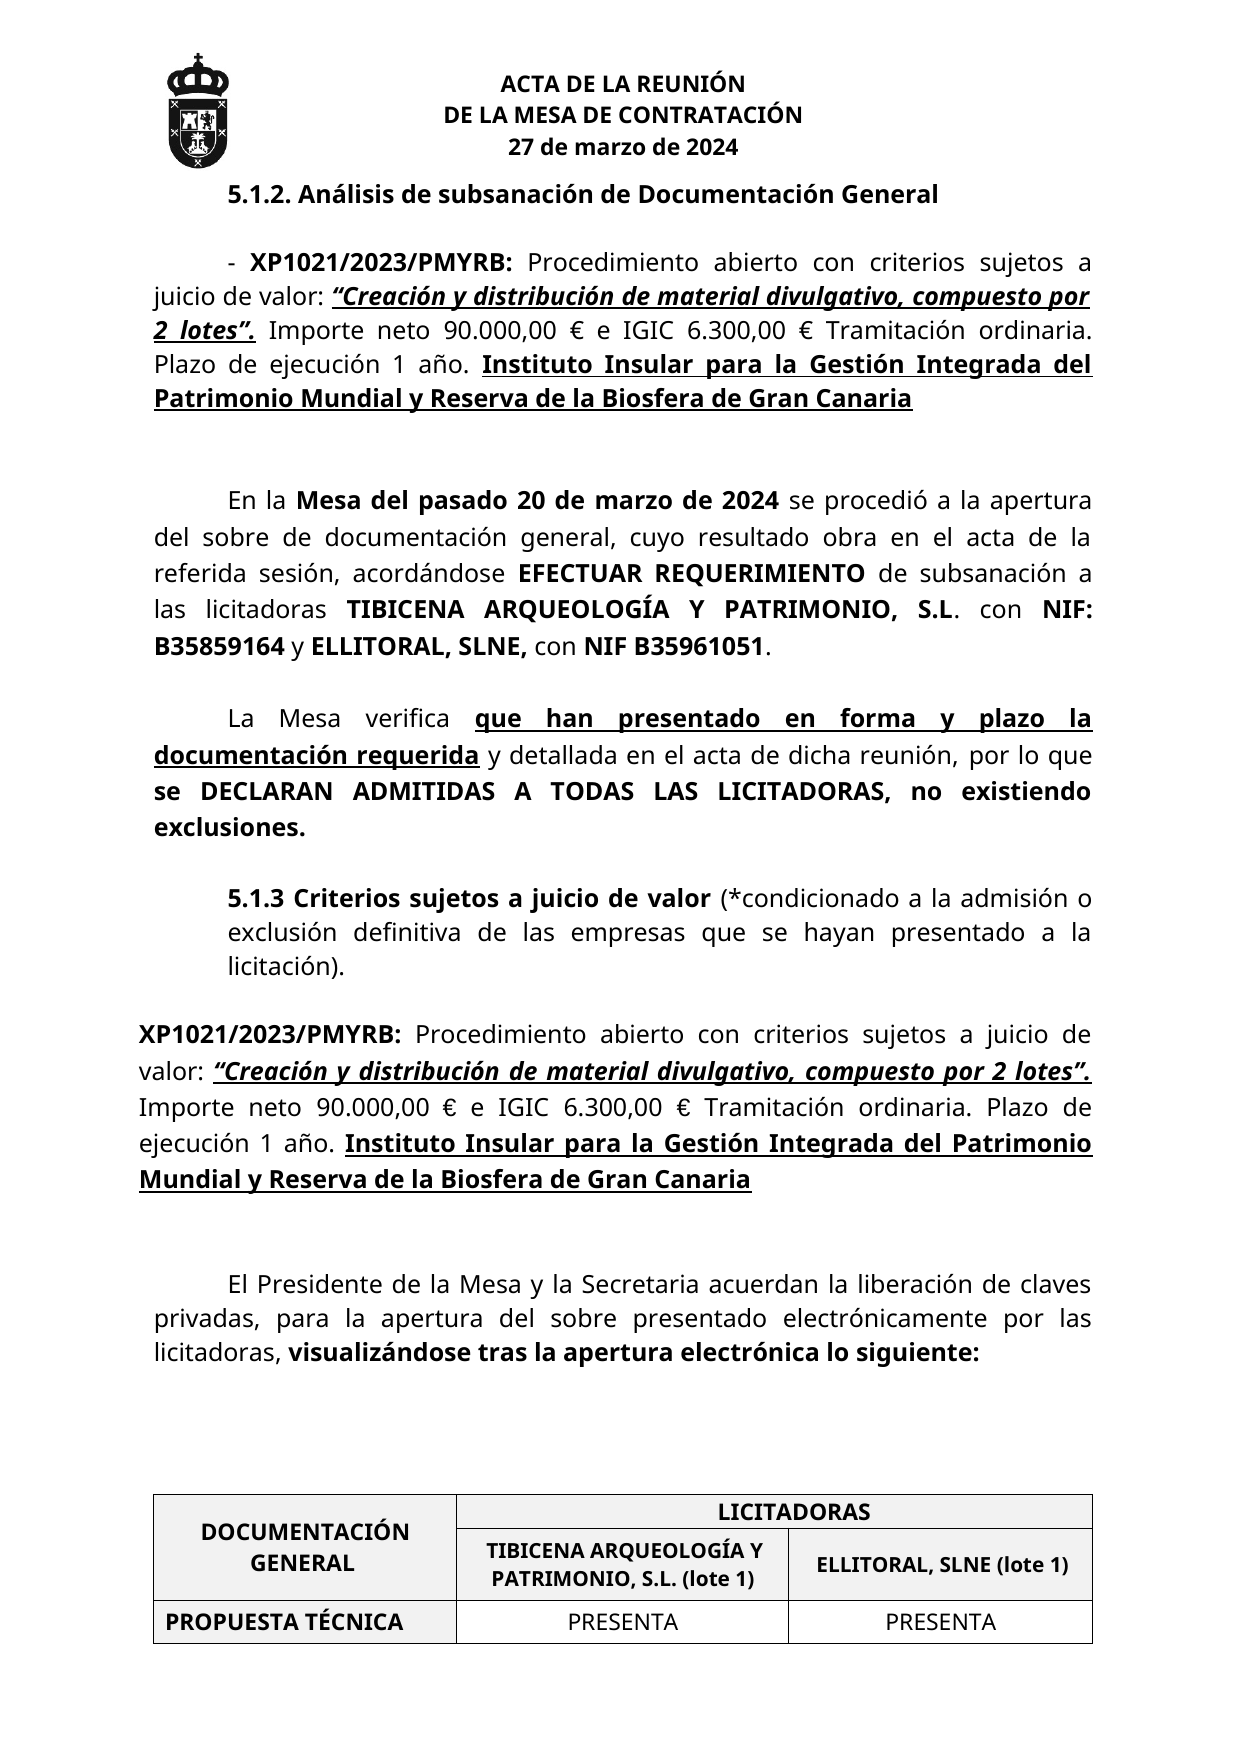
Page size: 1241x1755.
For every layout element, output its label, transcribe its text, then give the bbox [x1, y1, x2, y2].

table_header LICITADORaS [457, 1495, 1092, 1528]
text 5.1.3 Criterios sujetos a juicio de valor (*condicionado a la admisión o exclusión definitiva de las empresas que se hayan presentado a la licitación). [227, 881, 1093, 983]
text 5.1.2. Análisis de subsanación de Documentación General [153, 176, 1093, 210]
table_cell PRESENTA [789, 1601, 1092, 1643]
table_header DOCUMENTACIÓN GENERAL [154, 1495, 456, 1600]
table_cell TIBICENA ARQUEOLOGÍA Y PATRIMONIO, S.L. (lote 1) [457, 1529, 788, 1600]
table_cell ELLITORAL, SLNE (lote 1) [789, 1529, 1092, 1600]
text XP1021/2023/PMYRB: Procedimiento abierto con criterios sujetos a juicio de valor: “Creación y distribución de material divulgativo, compuesto por 2 lotes”. Importe neto 90.000,00 € e IGIC 6.300,00 € Tramitación ordinaria. Plazo de ejecución 1 año. Instituto Insular para la Gestión Integrada del Patrimonio Mundial y Reserva de la Biosfera de Gran Canaria [139, 1017, 1093, 1196]
text - XP1021/2023/PMYRB: Procedimiento abierto con criterios sujetos a juicio de valor: “Creación y distribución de material divulgativo, compuesto por 2 lotes”. Importe neto 90.000,00 € e IGIC 6.300,00 € Tramitación ordinaria. Plazo de ejecución 1 año. Instituto Insular para la Gestión Integrada del Patrimonio Mundial y Reserva de la Biosfera de Gran Canaria [153, 244, 1093, 415]
table_cell PRESENTA [457, 1601, 788, 1643]
text El Presidente de la Mesa y la Secretaria acuerdan la liberación de claves privadas, para la apertura del sobre presentado electrónicamente por las licitadoras, visualizándose tras la apertura electrónica lo siguiente: [153, 1267, 1093, 1369]
table_cell PROPUESTA TÉCNICA [154, 1601, 456, 1643]
text En la Mesa del pasado 20 de marzo de 2024 se procedió a la apertura del sobre de documentación general, cuyo resultado obra en el acta de la referida sesión, acordándose EFECTUAR REQUERIMIENTO de subsanación a las licitadoras TIBICENA ARQUEOLOGÍA Y PATRIMONIO, S.L. con NIF: B35859164 y ELLITORAL, SLNE, con NIF B35961051. [153, 483, 1093, 662]
text La Mesa verifica que han presentado en forma y plazo la documentación requerida y detallada en el acta de dicha reunión, por lo que se DECLARAN ADMITIDAS A TODAS LAS LICITADORAS, no existiendo exclusiones. [153, 701, 1093, 844]
